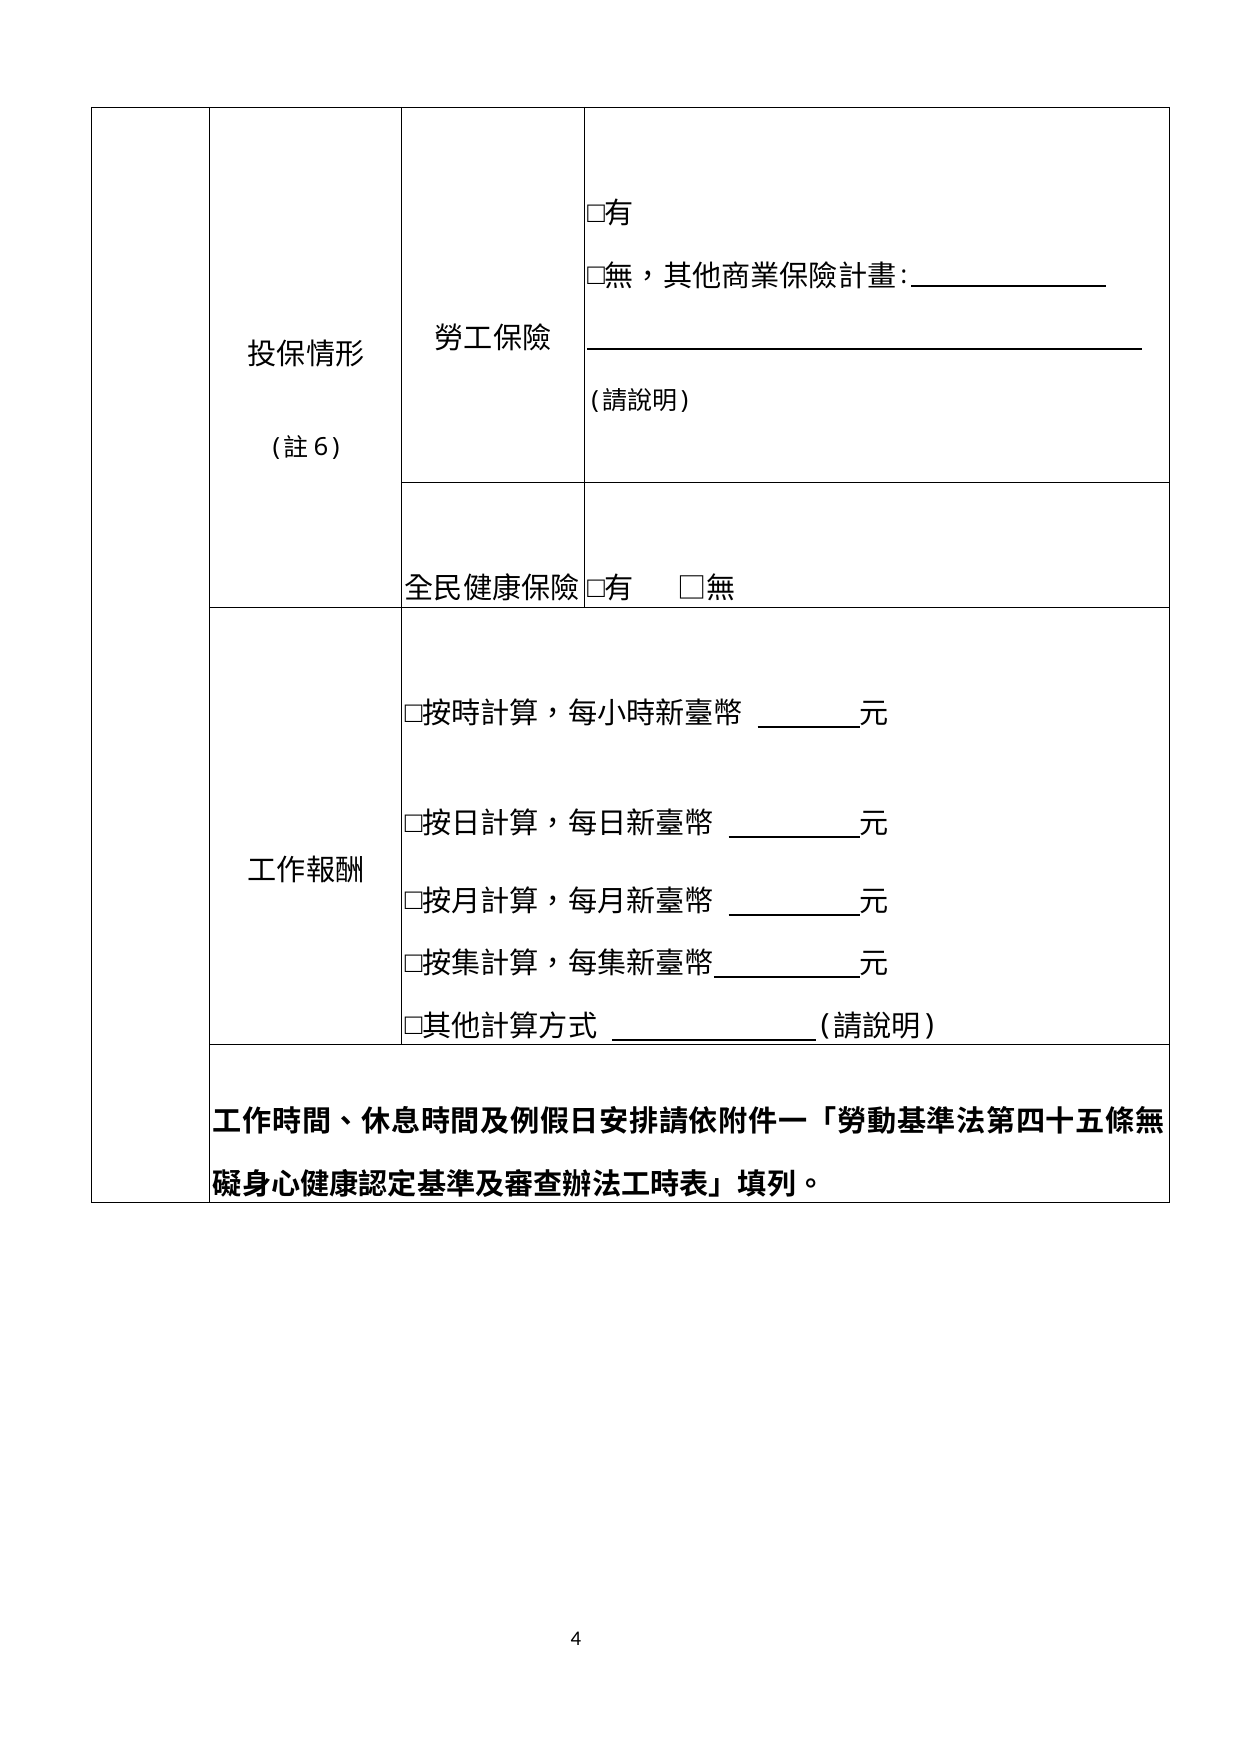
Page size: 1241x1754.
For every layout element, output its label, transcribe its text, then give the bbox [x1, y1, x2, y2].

table_cell 勞工保險 [402, 108, 584, 482]
table_cell □有 □無，其他商業保險計畫: (請說明) [585, 108, 1169, 482]
table_cell 投保情形 (註6) [210, 108, 401, 607]
table_cell □有 □無 [585, 483, 1169, 607]
table_cell [92, 108, 209, 1202]
table_cell □按時計算，每小時新臺幣 元 □按日計算，每日新臺幣 元 □按月計算，每月新臺幣 元 □按集計算，每集新臺幣 元 □其他計算方式 (請說明) [402, 608, 1169, 1044]
table_cell 工作報酬 [210, 608, 401, 1044]
table_cell 全民健康保險 [402, 483, 584, 607]
table_cell 工作時間、休息時間及例假日安排請依附件一「勞動基準法第四十五條無礙身心健康認定基準及審查辦法工時表」填列。 [210, 1045, 1169, 1202]
